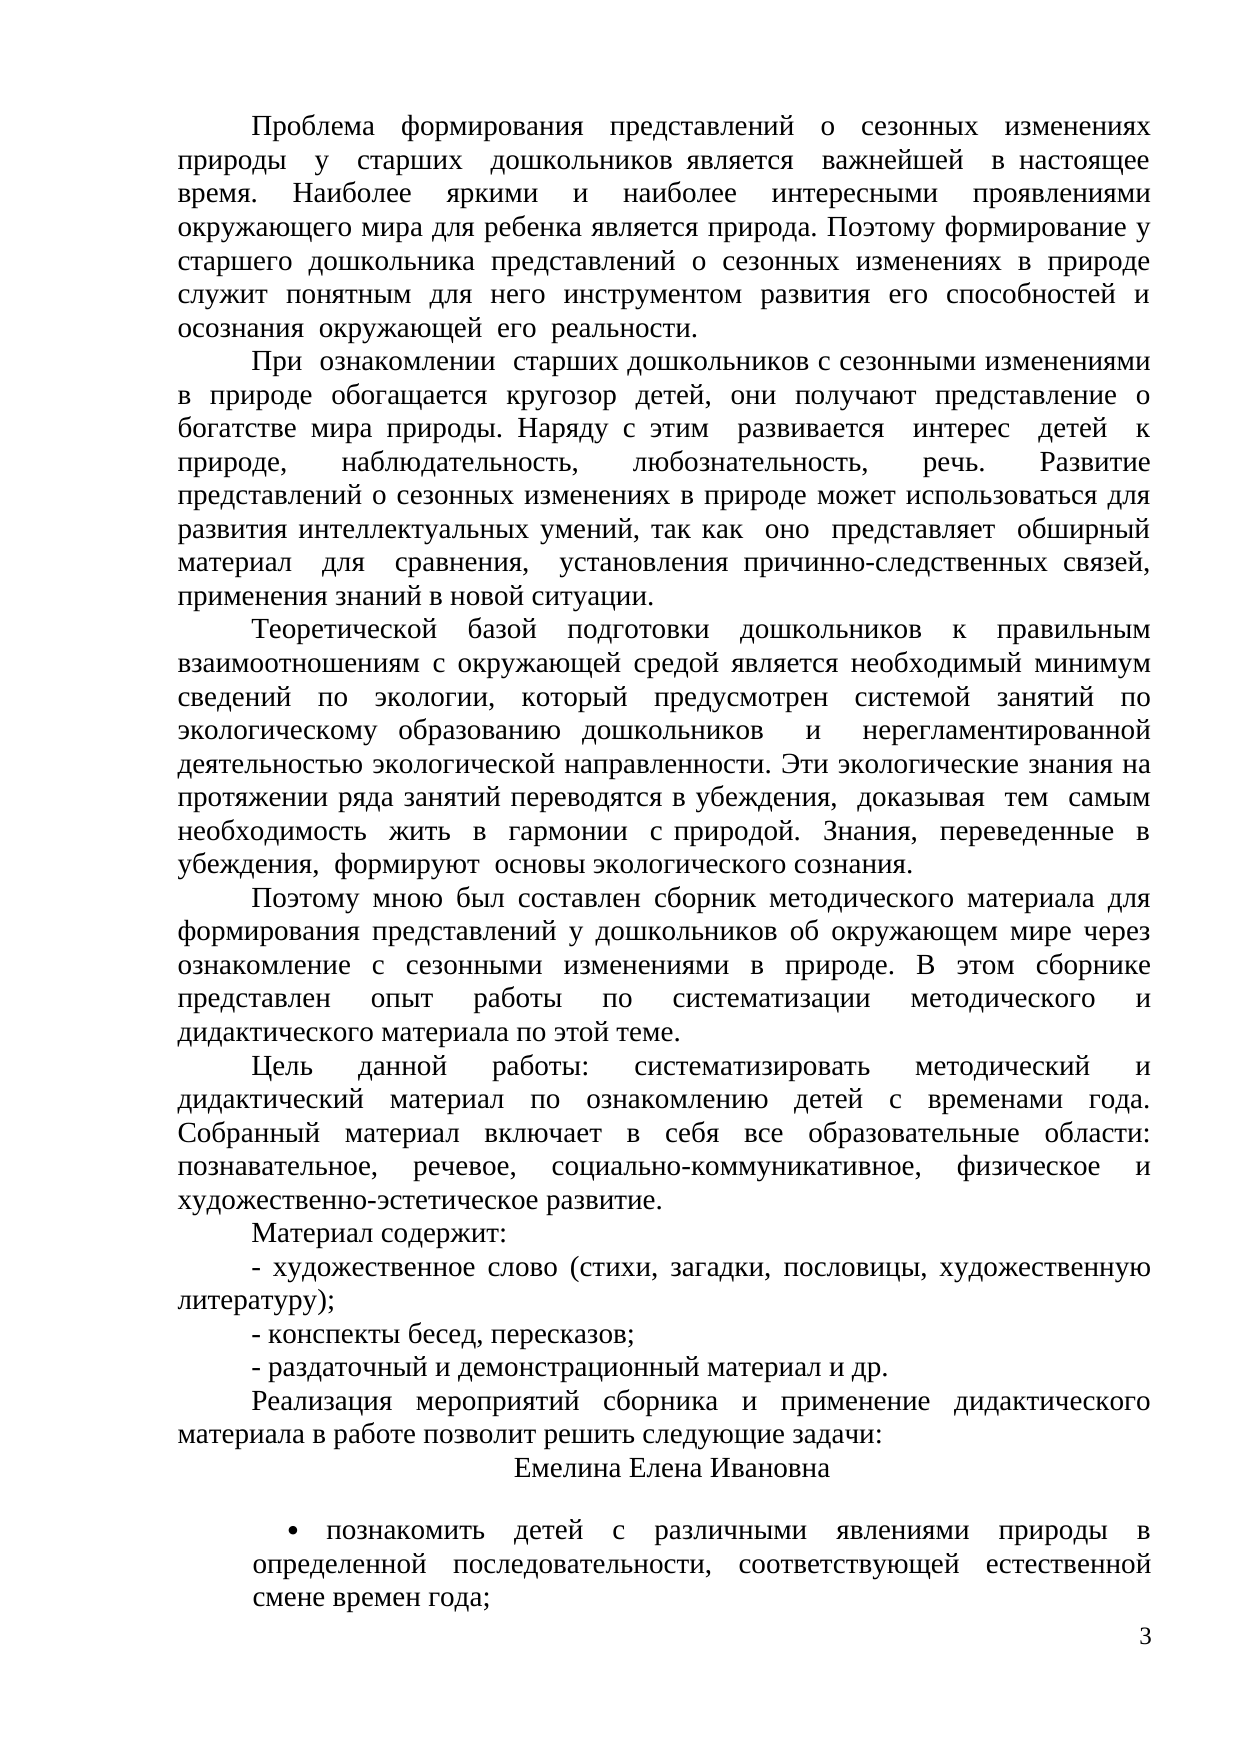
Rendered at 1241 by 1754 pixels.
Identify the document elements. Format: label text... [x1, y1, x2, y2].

text Цель данной работы: систематизировать методический и дидактический материал по ознакомлению детей с временами года. Собранный материал включает в себя все образовательные области: познавательное, речевое, социально-коммуникативное, физическое и художественно-эстетическое развитие. [177, 1048, 1152, 1215]
text Емелина Елена Ивановна [177, 1450, 1152, 1484]
text При ознакомлении старших дошкольников с сезонными изменениями в природе обогащается кругозор детей, они получают представление о богатстве мира природы. Наряду с этим развивается интерес детей к природе, наблюдательность, любознательность, речь. Развитие представлений о сезонных изменениях в природе может использоваться для развития интеллектуальных умений, так как оно представляет обширный материал для сравнения, установления причинно-следственных связей, применения знаний в новой ситуации. [177, 343, 1152, 612]
text Материал содержит: [177, 1215, 1152, 1249]
text Поэтому мною был составлен сборник методического материала для формирования представлений у дошкольников об окружающем мире через ознакомление с сезонными изменениями в природе. В этом сборнике представлен опыт работы по систематизации методического и дидактического материала по этой теме. [177, 880, 1152, 1048]
list познакомить детей с различными явлениями природы в определенной последовательности, соответствующей естественной смене времен года; [215, 1512, 1152, 1613]
text Реализация мероприятий сборника и применение дидактического материала в работе позволит решить следующие задачи: [177, 1383, 1152, 1450]
text - конспекты бесед, пересказов; [177, 1316, 1152, 1349]
text Теоретической базой подготовки дошкольников к правильным взаимоотношениям с окружающей средой является необходимый минимум сведений по экологии, который предусмотрен системой занятий по экологическому образованию дошкольников и нерегламентированной деятельностью экологической направленности. Эти экологические знания на протяжении ряда занятий переводятся в убеждения, доказывая тем самым необходимость жить в гармонии с природой. Знания, переведенные в убеждения, формируют основы экологического сознания. [177, 612, 1152, 880]
text - художественное слово (стихи, загадки, пословицы, художественную литературу); [177, 1249, 1152, 1316]
text - раздаточный и демонстрационный материал и др. [177, 1349, 1152, 1383]
text Проблема формирования представлений о сезонных изменениях природы у старших дошкольников является важнейшей в настоящее время. Наиболее яркими и наиболее интересными проявлениями окружающего мира для ребенка является природа. Поэтому формирование у старшего дошкольника представлений о сезонных изменениях в природе служит понятным для него инструментом развития его способностей и осознания окружающей его реальности. [177, 108, 1152, 343]
